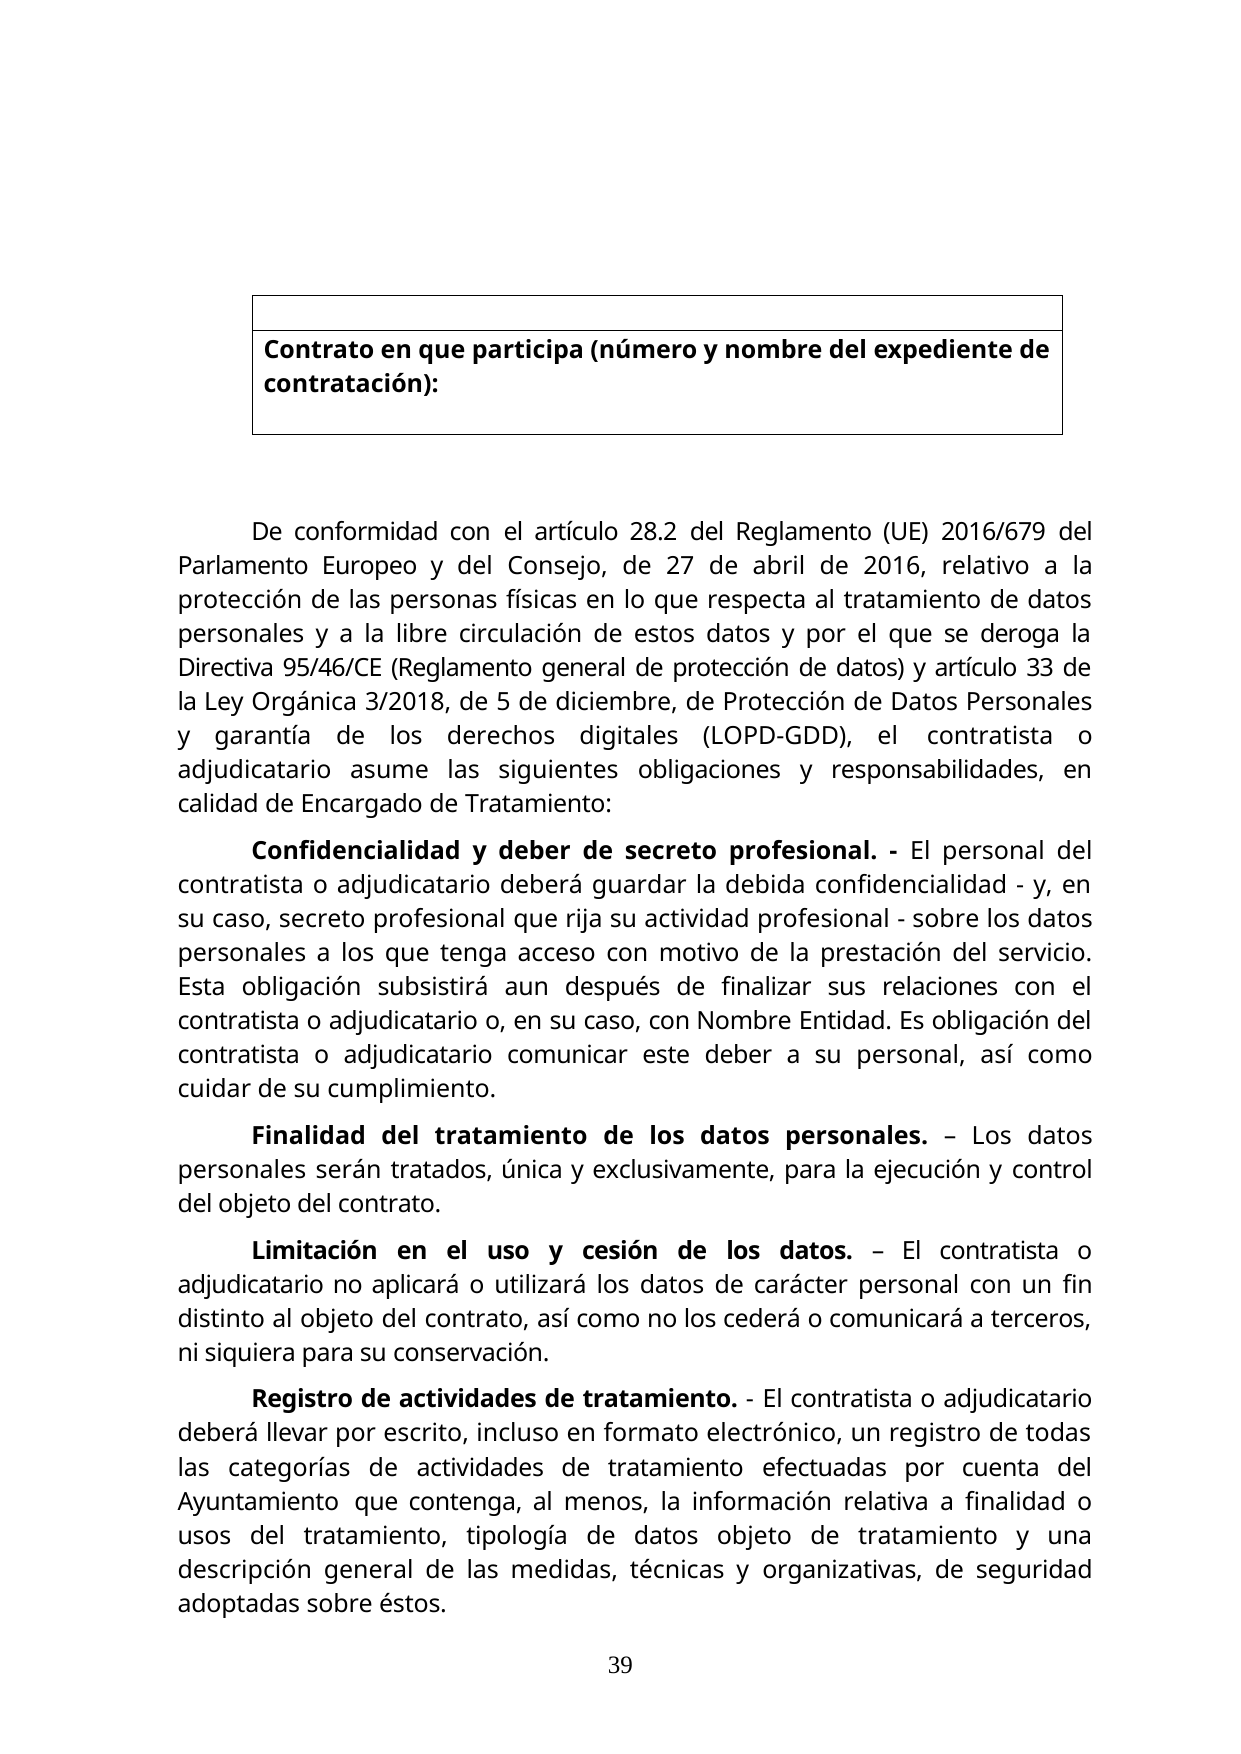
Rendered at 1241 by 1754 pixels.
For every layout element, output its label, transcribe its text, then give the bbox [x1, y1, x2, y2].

text Registro de actividades de tratamiento. - El contratista o adjudicatario deberá llevar por escrito, incluso en formato electrónico, un registro de todas las categorías de actividades de tratamiento efectuadas por cuenta del Ayuntamiento que contenga, al menos, la información relativa a finalidad o usos del tratamiento, tipología de datos objeto de tratamiento y una descripción general de las medidas, técnicas y organizativas, de seguridad adoptadas sobre éstos. [177, 1381, 1093, 1619]
text De conformidad con el artículo 28.2 del Reglamento (UE) 2016/679 del Parlamento Europeo y del Consejo, de 27 de abril de 2016, relativo a la protección de las personas físicas en lo que respecta al tratamiento de datos personales y a la libre circulación de estos datos y por el que se deroga la Directiva 95/46/CE (Reglamento general de protección de datos) y artículo 33 de la Ley Orgánica 3/2018, de 5 de diciembre, de Protección de Datos Personales y garantía de los derechos digitales (LOPD-GDD), el contratista o adjudicatario asume las siguientes obligaciones y responsabilidades, en calidad de Encargado de Tratamiento: [177, 513, 1093, 820]
table_cell [253, 296, 1062, 330]
table_cell Contrato en que participa (número y nombre del expediente de contratación): [253, 331, 1062, 434]
text Confidencialidad y deber de secreto profesional. - El personal del contratista o adjudicatario deberá guardar la debida confidencialidad - y, en su caso, secreto profesional que rija su actividad profesional - sobre los datos personales a los que tenga acceso con motivo de la prestación del servicio. Esta obligación subsistirá aun después de finalizar sus relaciones con el contratista o adjudicatario o, en su caso, con Nombre Entidad. Es obligación del contratista o adjudicatario comunicar este deber a su personal, así como cuidar de su cumplimiento. [177, 833, 1093, 1105]
text Finalidad del tratamiento de los datos personales. – Los datos personales serán tratados, única y exclusivamente, para la ejecución y control del objeto del contrato. [177, 1118, 1093, 1220]
text Limitación en el uso y cesión de los datos. – El contratista o adjudicatario no aplicará o utilizará los datos de carácter personal con un fin distinto al objeto del contrato, así como no los cederá o comunicará a terceros, ni siquiera para su conservación. [177, 1232, 1093, 1368]
